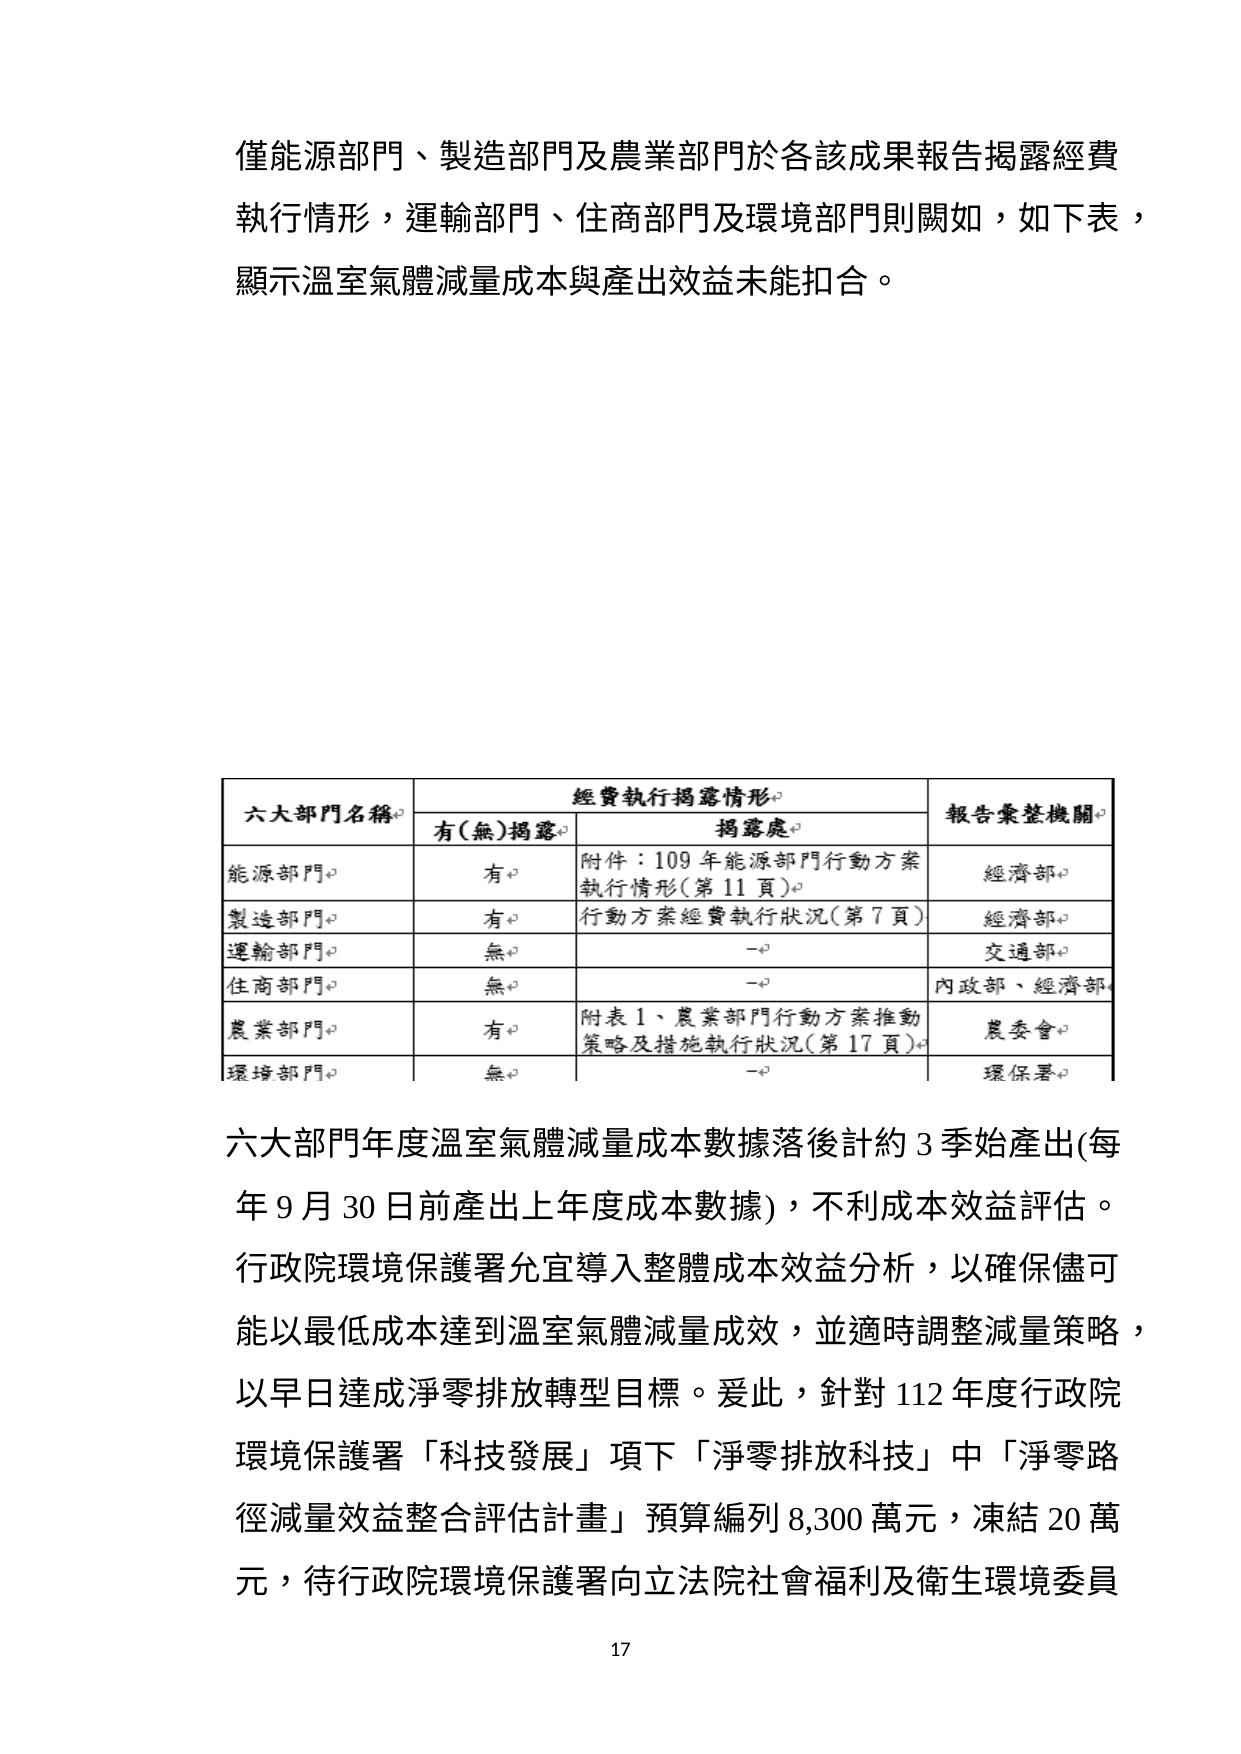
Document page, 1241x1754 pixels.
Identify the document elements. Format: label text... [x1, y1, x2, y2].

text 六大部門年度溫室氣體減量成本數據落後計約3季始產出(每年9月30日前產出上年度成本數據)，不利成本效益評估。行政院環境保護署允宜導入整體成本效益分析，以確保儘可能以最低成本達到溫室氣體減量成效，並適時調整減量策略，以早日達成淨零排放轉型目標。爰此，針對112年度行政院環境保護署「科技發展」項下「淨零排放科技」中「淨零路徑減量效益整合評估計畫」預算編列8,300萬元，凍結20萬元，待行政院環境保護署向立法院社會福利及衛生環境委員會提出未來精進計畫之書面報告並經同意後，始得動支。【19】 [206, 1100, 1122, 1600]
text 2.112年度行政院環境保護署「科技發展」項下「淨零排放科技」中「淨零排放-淨零路徑減量效益整合評估計畫」之「委辦費」預算編列8,300萬元。有鑑於：六大部門依規定應於110年9月30日前報請行政院核定之109年成果報告，其中僅能源部門、製造部門及農業部門於各該成果報告揭露經費執行情形，運輸部門、住商部門及環境部門則闕如，如下表，顯示溫室氣體減量成本與產出效益未能扣合。 [206, 112, 1122, 300]
